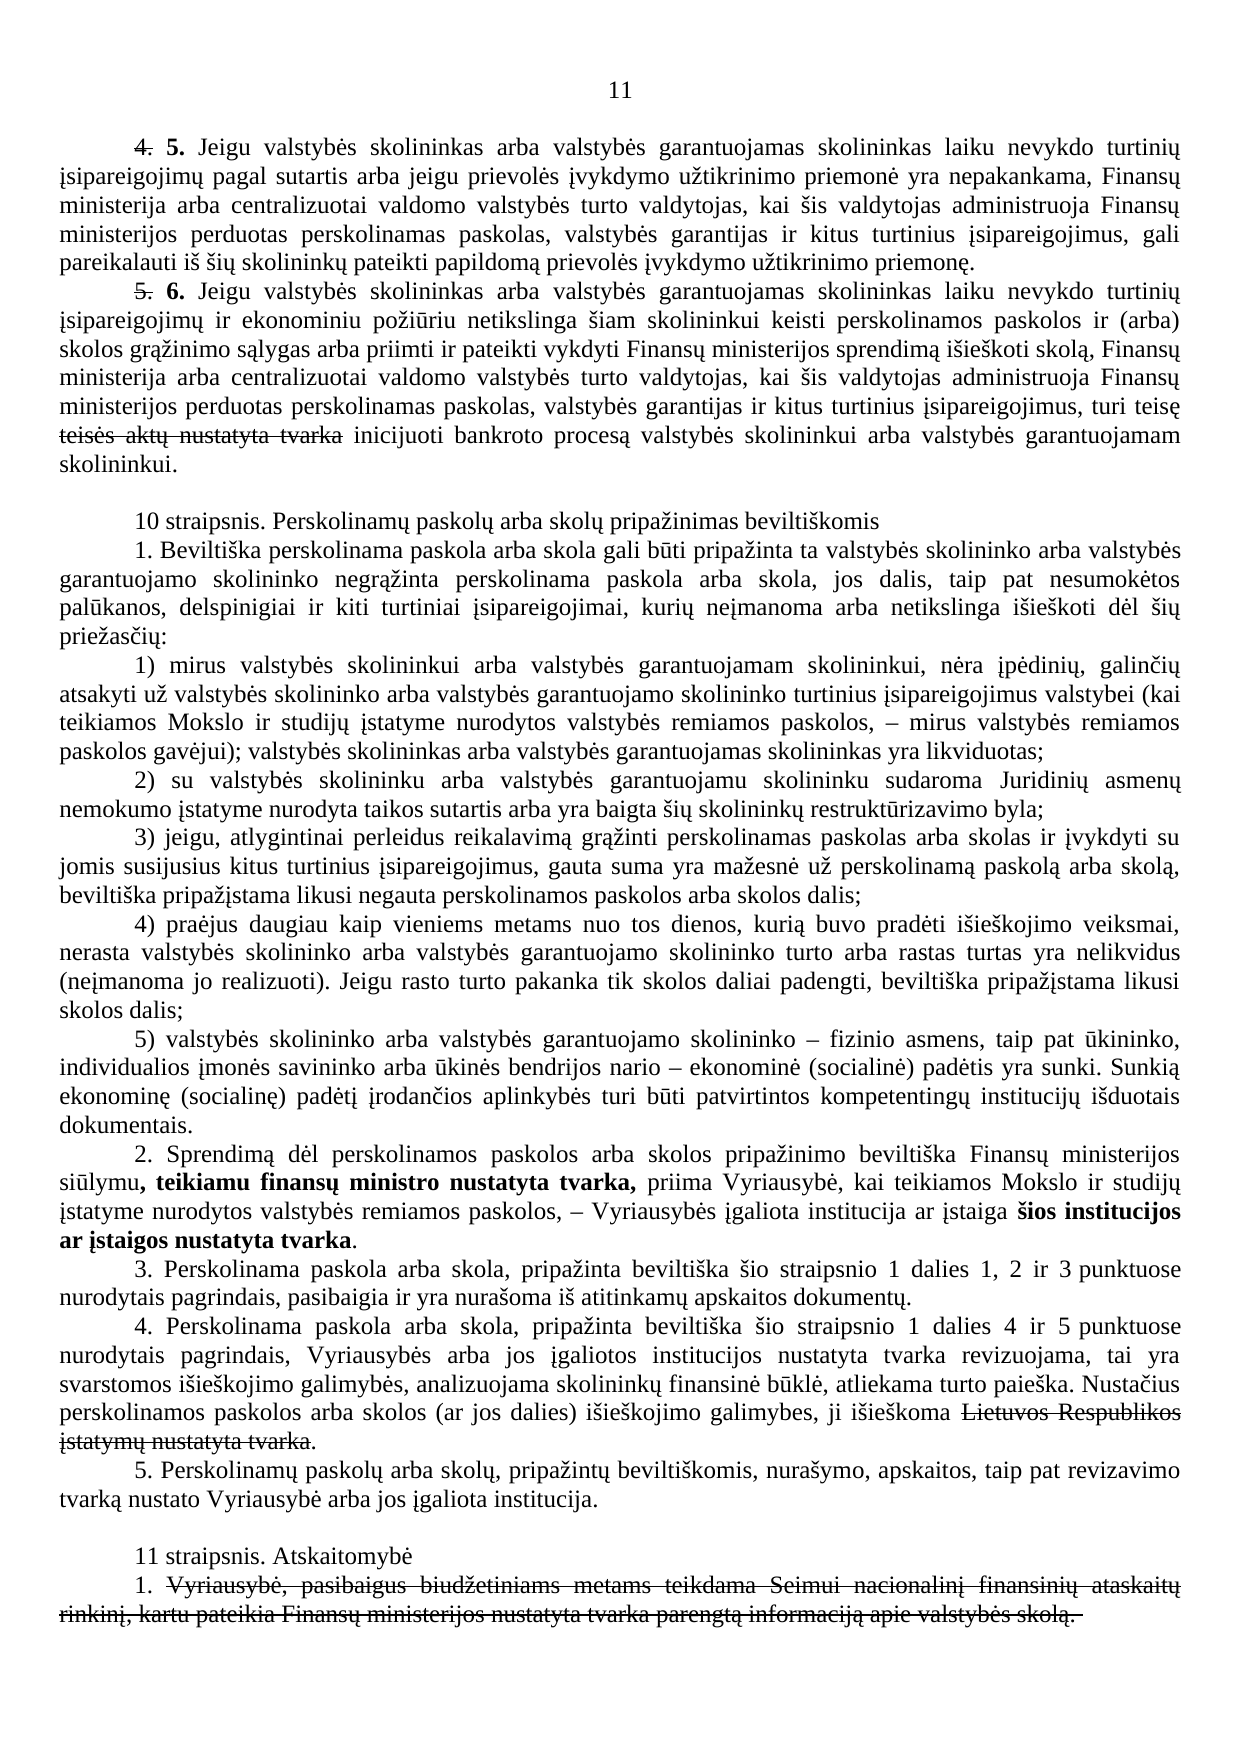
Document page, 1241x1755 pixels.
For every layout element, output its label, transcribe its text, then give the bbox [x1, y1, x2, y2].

text 4. Perskolinama paskola arba skola, pripažinta beviltiška šio straipsnio 1 dalies 4 ir 5 punktuose nurodytais pagrindais, Vyriausybės arba jos įgaliotos institucijos nustatyta tvarka revizuojama, tai yra svarstomos išieškojimo galimybės, analizuojama skolininkų finansinė būklė, atliekama turto paieška. Nustačius perskolinamos paskolos arba skolos (ar jos dalies) išieškojimo galimybes, ji išieškoma Lietuvos Respublikos įstatymų nustatyta tvarka. [59, 1311, 1181, 1455]
text 1. Beviltiška perskolinama paskola arba skola gali būti pripažinta ta valstybės skolininko arba valstybės garantuojamo skolininko negrąžinta perskolinama paskola arba skola, jos dalis, taip pat nesumokėtos palūkanos, delspinigiai ir kiti turtiniai įsipareigojimai, kurių neįmanoma arba netikslinga išieškoti dėl šių priežasčių: [59, 535, 1181, 650]
text 3. Perskolinama paskola arba skola, pripažinta beviltiška šio straipsnio 1 dalies 1, 2 ir 3 punktuose nurodytais pagrindais, pasibaigia ir yra nurašoma iš atitinkamų apskaitos dokumentų. [59, 1254, 1181, 1311]
text 10 straipsnis. Perskolinamų paskolų arba skolų pripažinimas beviltiškomis [59, 506, 1181, 535]
text 4) praėjus daugiau kaip vieniems metams nuo tos dienos, kurią buvo pradėti išieškojimo veiksmai, nerasta valstybės skolininko arba valstybės garantuojamo skolininko turto arba rastas turtas yra nelikvidus (neįmanoma jo realizuoti). Jeigu rasto turto pakanka tik skolos daliai padengti, beviltiška pripažįstama likusi skolos dalis; [59, 909, 1181, 1024]
text 11 straipsnis. Atskaitomybė [59, 1541, 1181, 1570]
text 5. Perskolinamų paskolų arba skolų, pripažintų beviltiškomis, nurašymo, apskaitos, taip pat revizavimo tvarką nustato Vyriausybė arba jos įgaliota institucija. [59, 1455, 1181, 1512]
text 5) valstybės skolininko arba valstybės garantuojamo skolininko – fizinio asmens, taip pat ūkininko, individualios įmonės savininko arba ūkinės bendrijos nario – ekonominė (socialinė) padėtis yra sunki. Sunkią ekonominę (socialinę) padėtį įrodančios aplinkybės turi būti patvirtintos kompetentingų institucijų išduotais dokumentais. [59, 1024, 1181, 1139]
text 4. 5. Jeigu valstybės skolininkas arba valstybės garantuojamas skolininkas laiku nevykdo turtinių įsipareigojimų pagal sutartis arba jeigu prievolės įvykdymo užtikrinimo priemonė yra nepakankama, Finansų ministerija arba centralizuotai valdomo valstybės turto valdytojas, kai šis valdytojas administruoja Finansų ministerijos perduotas perskolinamas paskolas, valstybės garantijas ir kitus turtinius įsipareigojimus, gali pareikalauti iš šių skolininkų pateikti papildomą prievolės įvykdymo užtikrinimo priemonę. [59, 132, 1181, 276]
text 1) mirus valstybės skolininkui arba valstybės garantuojamam skolininkui, nėra įpėdinių, galinčių atsakyti už valstybės skolininko arba valstybės garantuojamo skolininko turtinius įsipareigojimus valstybei (kai teikiamos Mokslo ir studijų įstatyme nurodytos valstybės remiamos paskolos, – mirus valstybės remiamos paskolos gavėjui); valstybės skolininkas arba valstybės garantuojamas skolininkas yra likviduotas; [59, 650, 1181, 765]
text 1. Vyriausybė, pasibaigus biudžetiniams metams teikdama Seimui nacionalinį finansinių ataskaitų rinkinį, kartu pateikia Finansų ministerijos nustatyta tvarka parengtą informaciją apie valstybės skolą. [59, 1570, 1181, 1627]
text 3) jeigu, atlygintinai perleidus reikalavimą grąžinti perskolinamas paskolas arba skolas ir įvykdyti su jomis susijusius kitus turtinius įsipareigojimus, gauta suma yra mažesnė už perskolinamą paskolą arba skolą, beviltiška pripažįstama likusi negauta perskolinamos paskolos arba skolos dalis; [59, 822, 1181, 909]
text 5. 6. Jeigu valstybės skolininkas arba valstybės garantuojamas skolininkas laiku nevykdo turtinių įsipareigojimų ir ekonominiu požiūriu netikslinga šiam skolininkui keisti perskolinamos paskolos ir (arba) skolos grąžinimo sąlygas arba priimti ir pateikti vykdyti Finansų ministerijos sprendimą išieškoti skolą, Finansų ministerija arba centralizuotai valdomo valstybės turto valdytojas, kai šis valdytojas administruoja Finansų ministerijos perduotas perskolinamas paskolas, valstybės garantijas ir kitus turtinius įsipareigojimus, turi teisę teisės aktų nustatyta tvarka inicijuoti bankroto procesą valstybės skolininkui arba valstybės garantuojamam skolininkui. [59, 276, 1181, 477]
text 2. Sprendimą dėl perskolinamos paskolos arba skolos pripažinimo beviltiška Finansų ministerijos siūlymu, teikiamu finansų ministro nustatyta tvarka, priima Vyriausybė, kai teikiamos Mokslo ir studijų įstatyme nurodytos valstybės remiamos paskolos, – Vyriausybės įgaliota institucija ar įstaiga šios institucijos ar įstaigos nustatyta tvarka. [59, 1139, 1181, 1254]
text 2) su valstybės skolininku arba valstybės garantuojamu skolininku sudaroma Juridinių asmenų nemokumo įstatyme nurodyta taikos sutartis arba yra baigta šių skolininkų restruktūrizavimo byla; [59, 765, 1181, 822]
